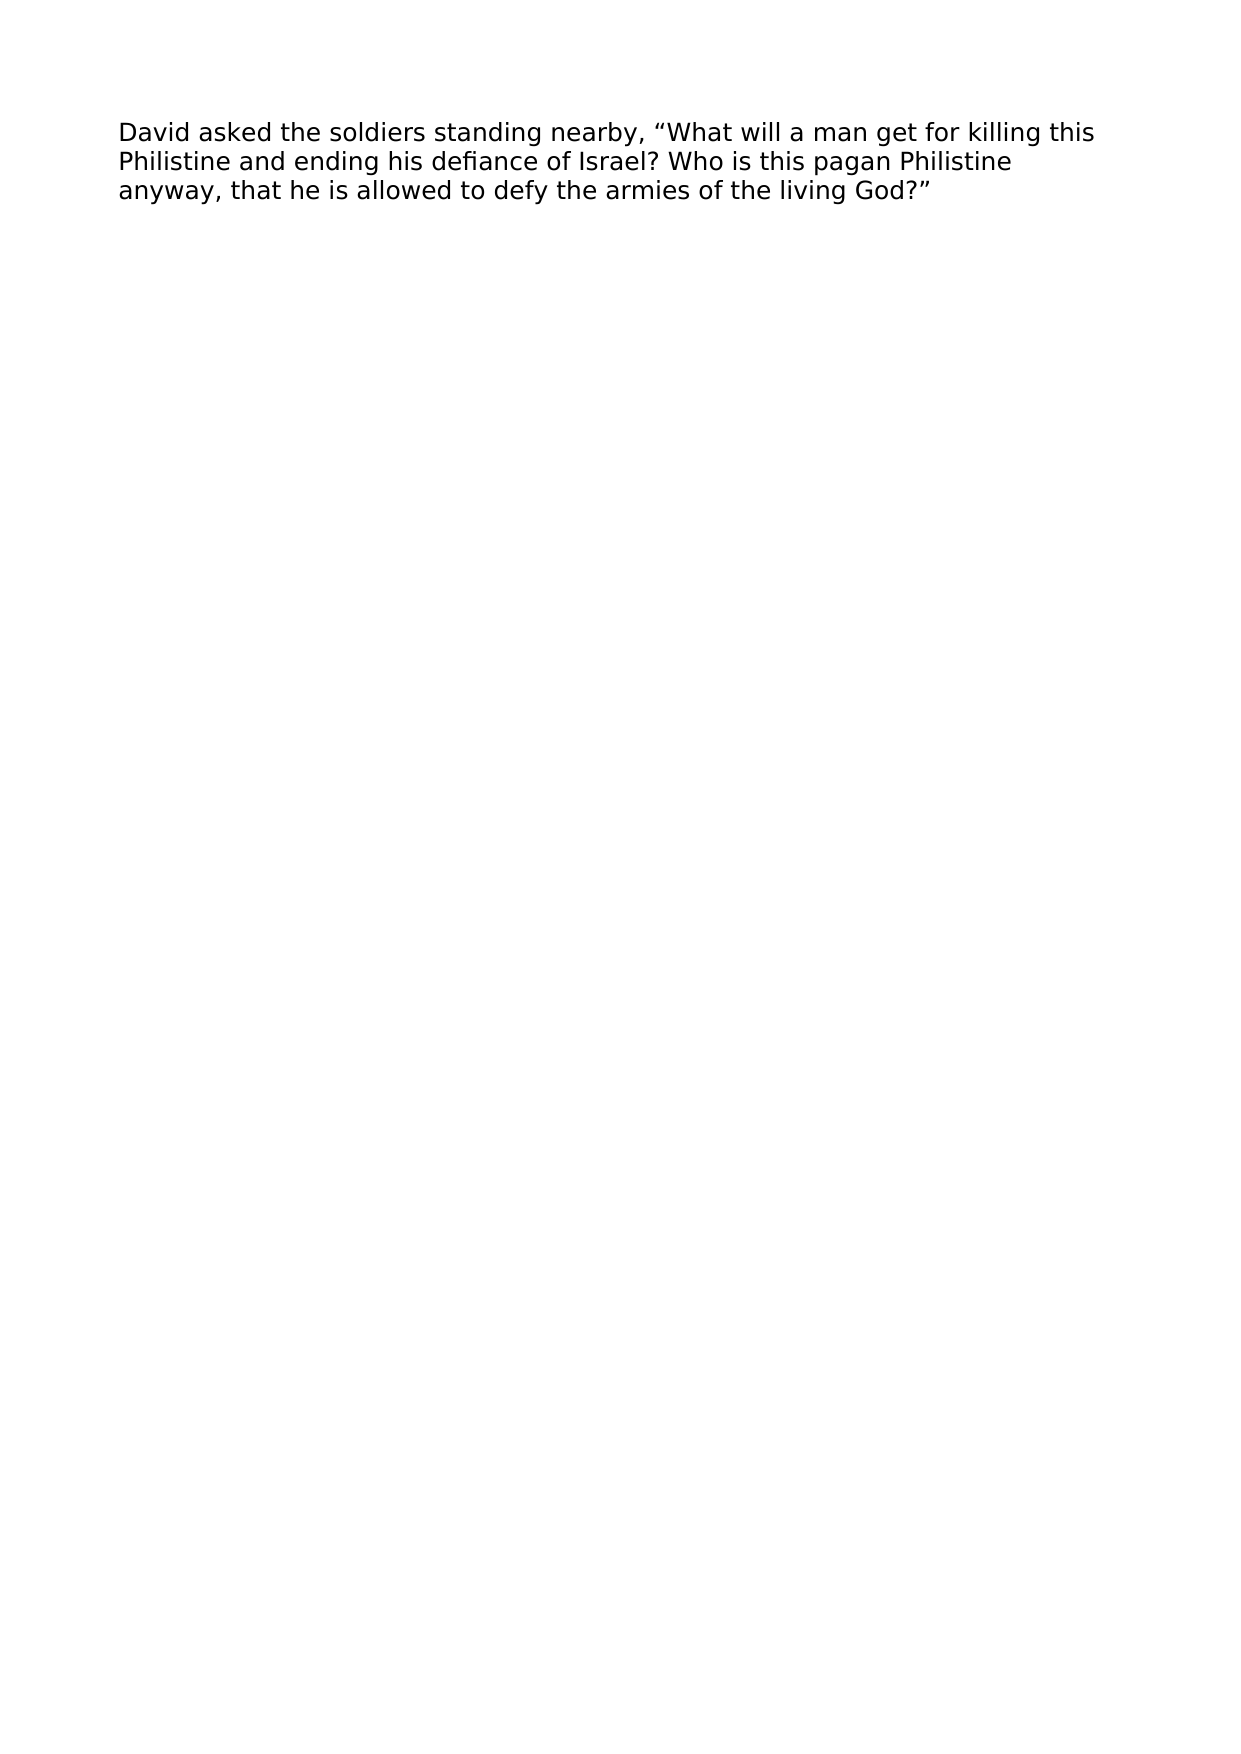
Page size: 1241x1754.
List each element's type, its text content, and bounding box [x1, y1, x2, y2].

text David asked the soldiers standing nearby, “What will a man get for killing this Philistine and ending his defiance of Israel? Who is this pagan Philistine anyway, that he is allowed to defy the armies of the living God?” [118, 118, 1122, 206]
